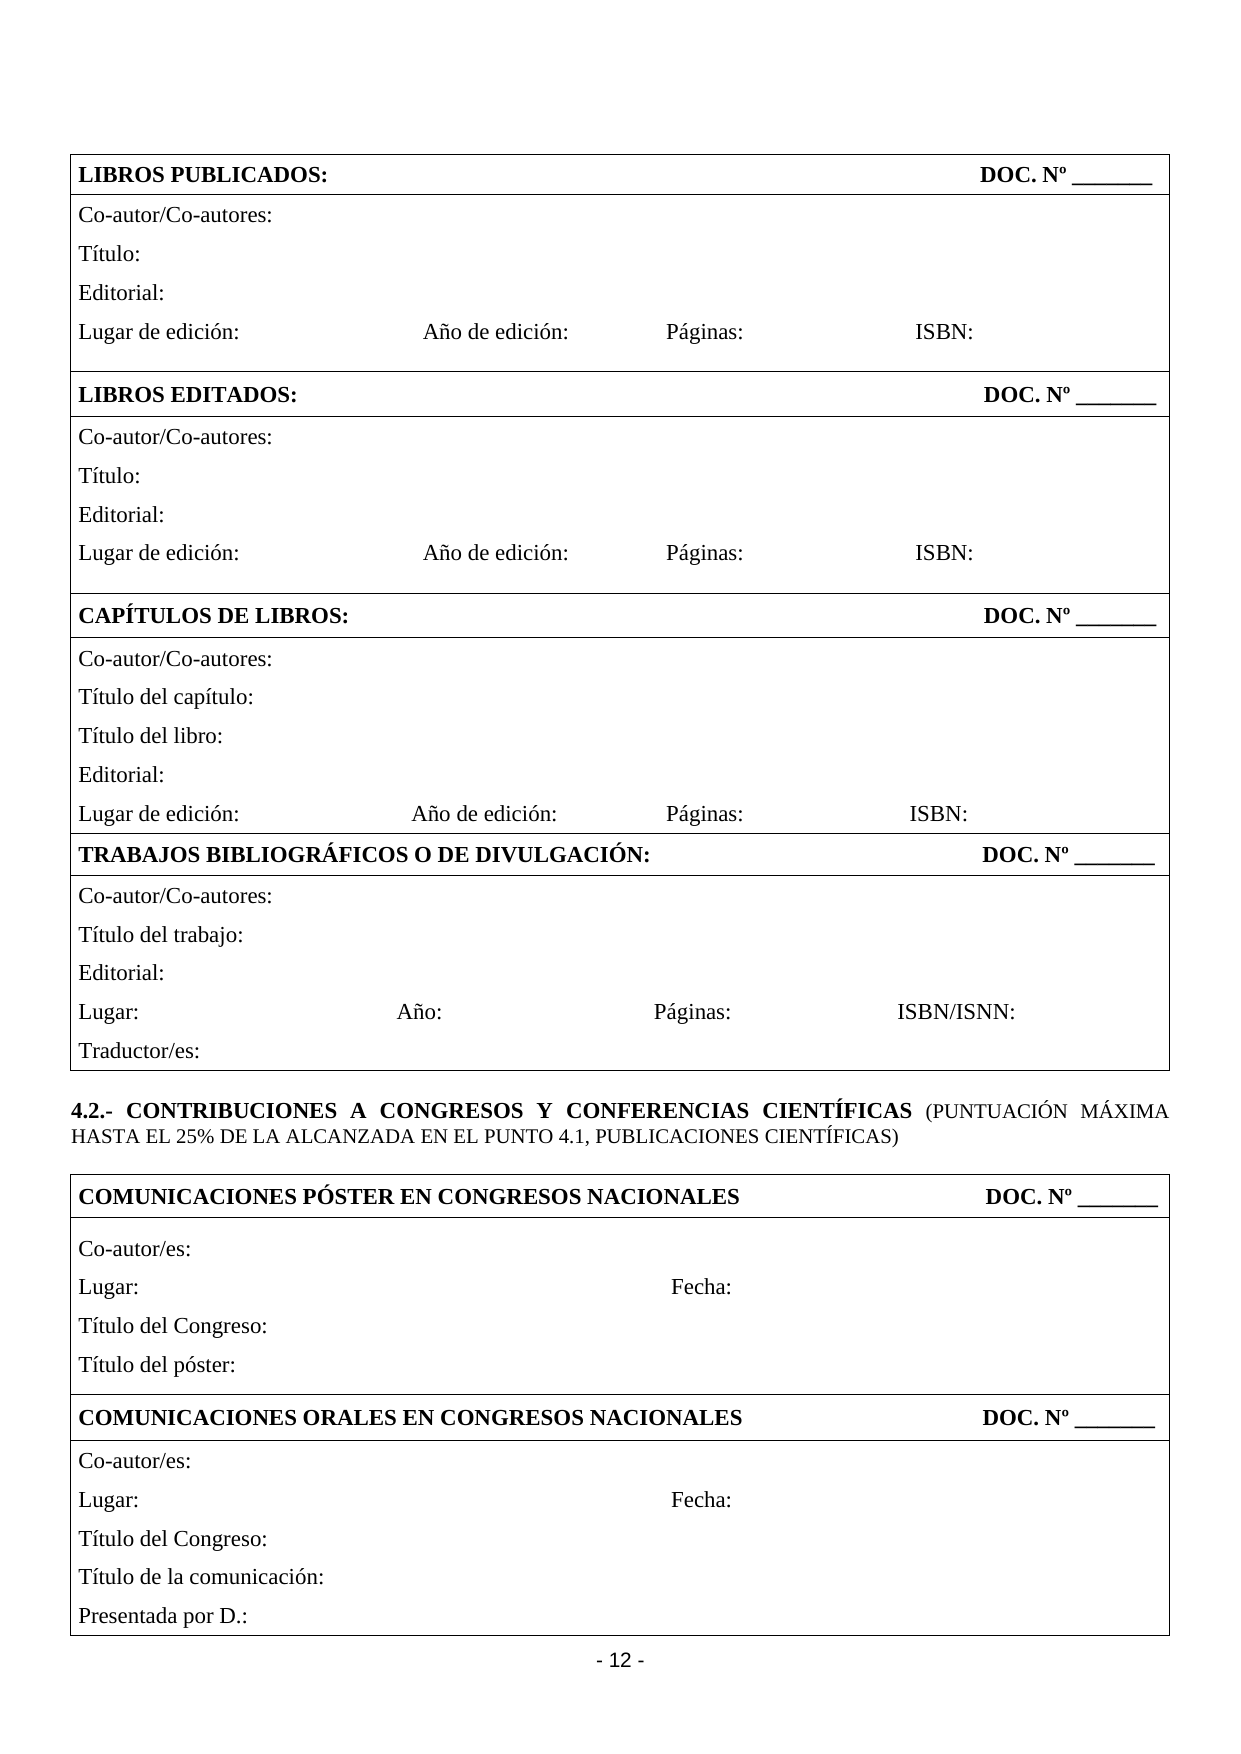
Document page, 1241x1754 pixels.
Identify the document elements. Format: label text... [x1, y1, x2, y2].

table_cell Co-autor/es: Lugar: Fecha: Título del Congreso: Título del póster: [71, 1218, 1169, 1394]
table_cell COMUNICACIONES ORALES EN CONGRESOS NACIONALES DOC. Nº _______ [71, 1395, 1169, 1439]
table_cell TRABAJOS BIBLIOGRÁFICOS O DE DIVULGACIÓN: DOC. Nº _______ [71, 834, 1169, 874]
table_header LIBROS PUBLICADOS: DOC. Nº _______ [71, 155, 1169, 194]
table_header COMUNICACIONES PÓSTER EN CONGRESOS NACIONALES DOC. Nº _______ [71, 1175, 1169, 1217]
table_cell Co-autor/Co-autores: Título del capítulo: Título del libro: Editorial: Lugar de edición: Año de edición: Páginas: ISBN: [71, 638, 1169, 833]
table_cell Co-autor/Co-autores: Título del trabajo: Editorial: Lugar: Año: Páginas: ISBN/ISNN: Traductor/es: [71, 876, 1169, 1070]
text 4.2.- CONTRIBUCIONES A CONGRESOS Y CONFERENCIAS CIENTÍFICAS (PUNTUACIÓN MÁXIMA HASTA EL 25% DE LA ALCANZADA EN EL PUNTO 4.1, PUBLICACIONES CIENTÍFICAS) [71, 1097, 1169, 1148]
table_cell LIBROS EDITADOS: DOC. Nº _______ [71, 372, 1169, 416]
table_cell Co-autor/Co-autores: Título: Editorial: Lugar de edición: Año de edición: Páginas: ISBN: [71, 417, 1169, 593]
table_cell Co-autor/Co-autores: Título: Editorial: Lugar de edición: Año de edición: Páginas: ISBN: [71, 195, 1169, 371]
table_cell CAPÍTULOS DE LIBROS: DOC. Nº _______ [71, 594, 1169, 637]
table_cell Co-autor/es: Lugar: Fecha: Título del Congreso: Título de la comunicación: Presentada por D.: [71, 1441, 1169, 1635]
